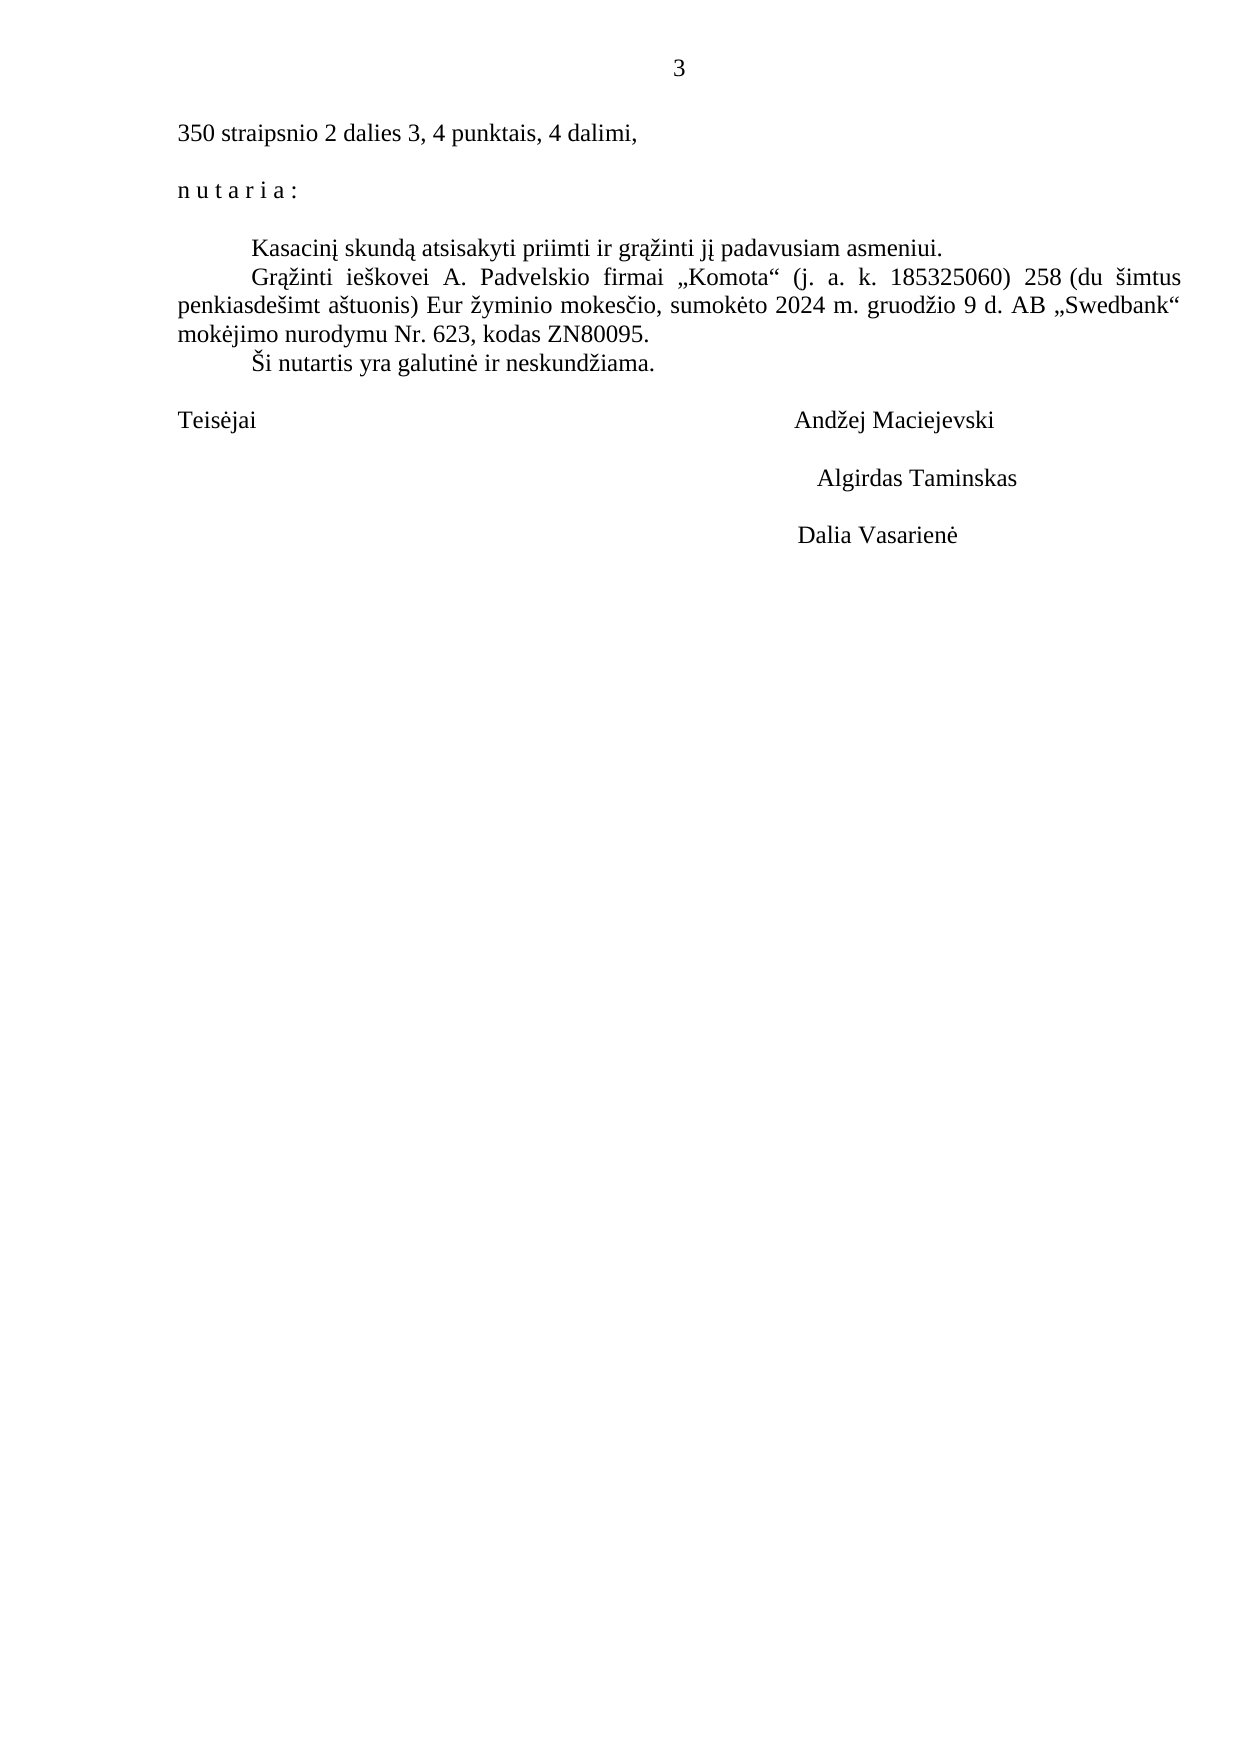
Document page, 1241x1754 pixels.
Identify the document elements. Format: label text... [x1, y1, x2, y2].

text Grąžinti ieškovei A. Padvelskio firmai „Komota“ (j. a. k. 185325060) 258 (du šimtus penkiasdešimt aštuonis) Eur žyminio mokesčio, sumokėto 2024 m. gruodžio 9 d. AB „Swedbank“ mokėjimo nurodymu Nr. 623, kodas ZN80095. [177, 262, 1181, 348]
text Kasacinį skundą atsisakyti priimti ir grąžinti jį padavusiam asmeniui. [177, 233, 1181, 262]
text Algirdas Taminskas [177, 463, 1181, 492]
text Dalia Vasarienė [177, 521, 1181, 549]
text Ši nutartis yra galutinė ir neskundžiama. [177, 348, 1181, 377]
text 350 straipsnio 2 dalies 3, 4 punktais, 4 dalimi, [177, 118, 1181, 147]
text Teisėjai Andžej Maciejevski [177, 406, 1181, 434]
text n u t a r i a : [177, 176, 1181, 204]
